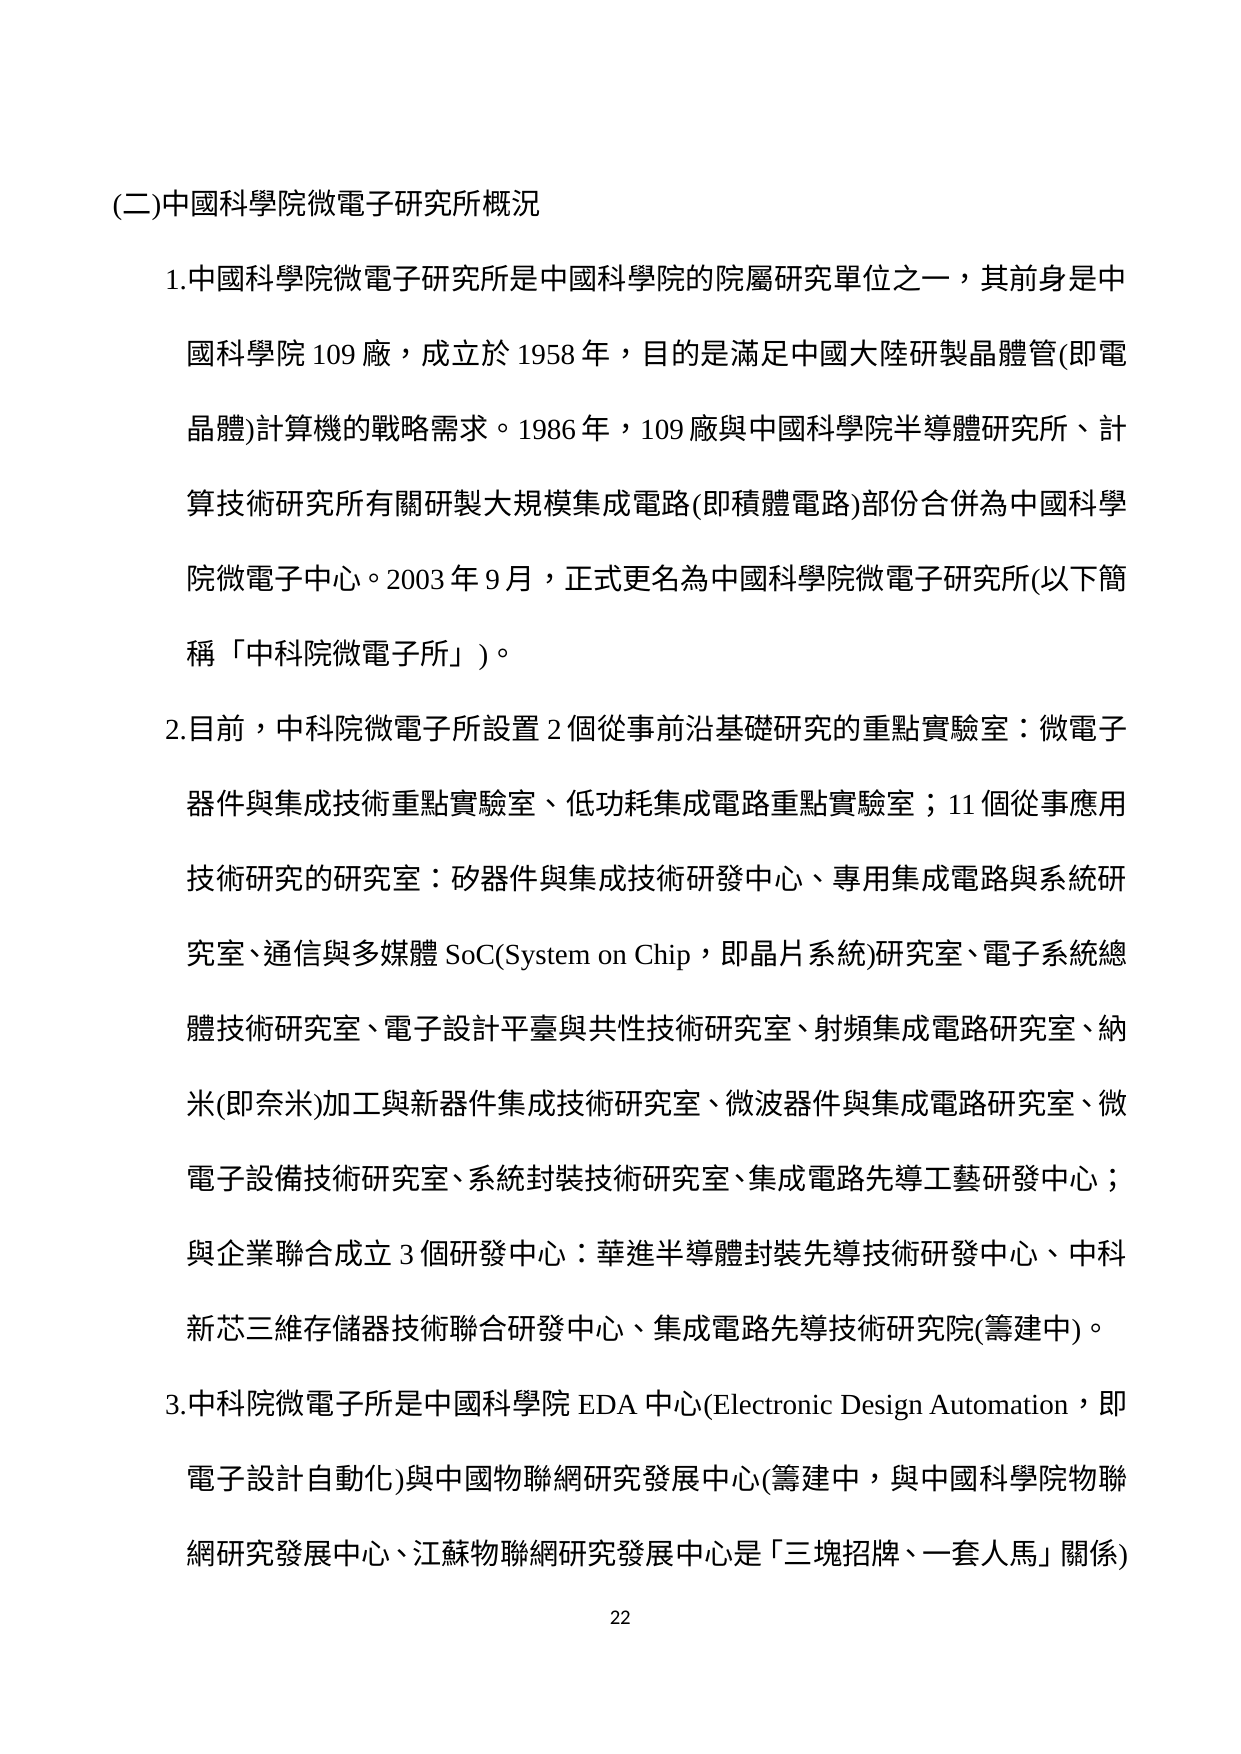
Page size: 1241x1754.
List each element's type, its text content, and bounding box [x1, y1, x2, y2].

text (二)中國科學院微電子研究所概況 [112, 164, 1128, 239]
text 1.中國科學院微電子研究所是中國科學院的院屬研究單位之一，其前身是中國科學院109廠，成立於1958年，目的是滿足中國大陸研製晶體管(即電晶體)計算機的戰略需求。1986年，109廠與中國科學院半導體研究所、計算技術研究所有關研製大規模集成電路(即積體電路)部份合併為中國科學院微電子中心。2003年9月，正式更名為中國科學院微電子研究所(以下簡稱「中科院微電子所」)。 [165, 239, 1128, 689]
text 2.目前，中科院微電子所設置2個從事前沿基礎研究的重點實驗室：微電子器件與集成技術重點實驗室、低功耗集成電路重點實驗室；11個從事應用技術研究的研究室：矽器件與集成技術研發中心、專用集成電路與系統研究室、通信與多媒體SoC(System on Chip，即晶片系統)研究室、電子系統總體技術研究室、電子設計平臺與共性技術研究室、射頻集成電路研究室、納米(即奈米)加工與新器件集成技術研究室、微波器件與集成電路研究室、微電子設備技術研究室、系統封裝技術研究室、集成電路先導工藝研發中心；與企業聯合成立3個研發中心：華進半導體封裝先導技術研發中心、中科新芯三維存儲器技術聯合研發中心、集成電路先導技術研究院(籌建中)。 [165, 689, 1128, 1364]
text 3.中科院微電子所是中國科學院EDA中心(Electronic Design Automation，即電子設計自動化)與中國物聯網研究發展中心(籌建中，與中國科學院物聯網研究發展中心、江蘇物聯網研究發展中心是「三塊招牌、一套人馬」關係) [165, 1364, 1128, 1589]
